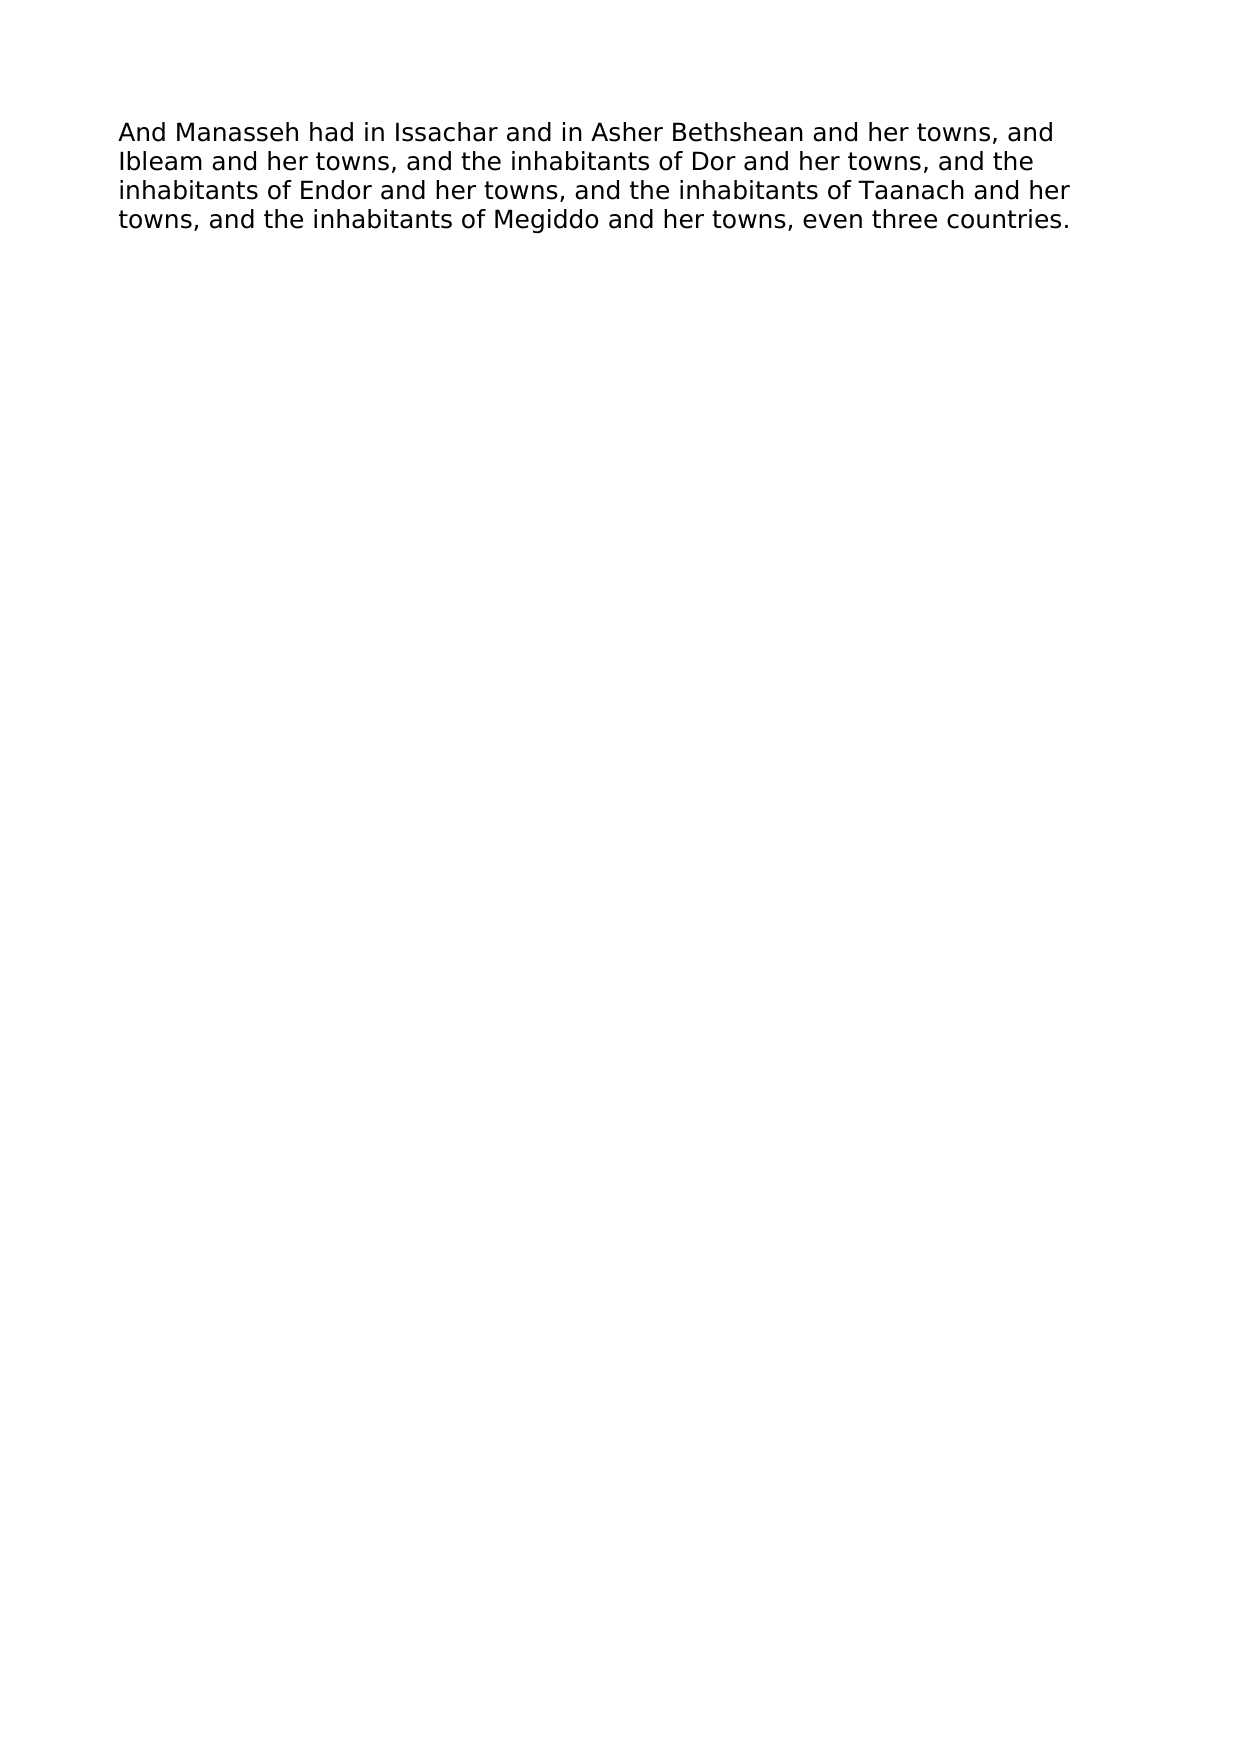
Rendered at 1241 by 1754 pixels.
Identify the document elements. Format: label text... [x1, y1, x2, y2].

text And Manasseh had in Issachar and in Asher Bethshean and her towns, and Ibleam and her towns, and the inhabitants of Dor and her towns, and the inhabitants of Endor and her towns, and the inhabitants of Taanach and her towns, and the inhabitants of Megiddo and her towns, even three countries. [118, 118, 1122, 235]
